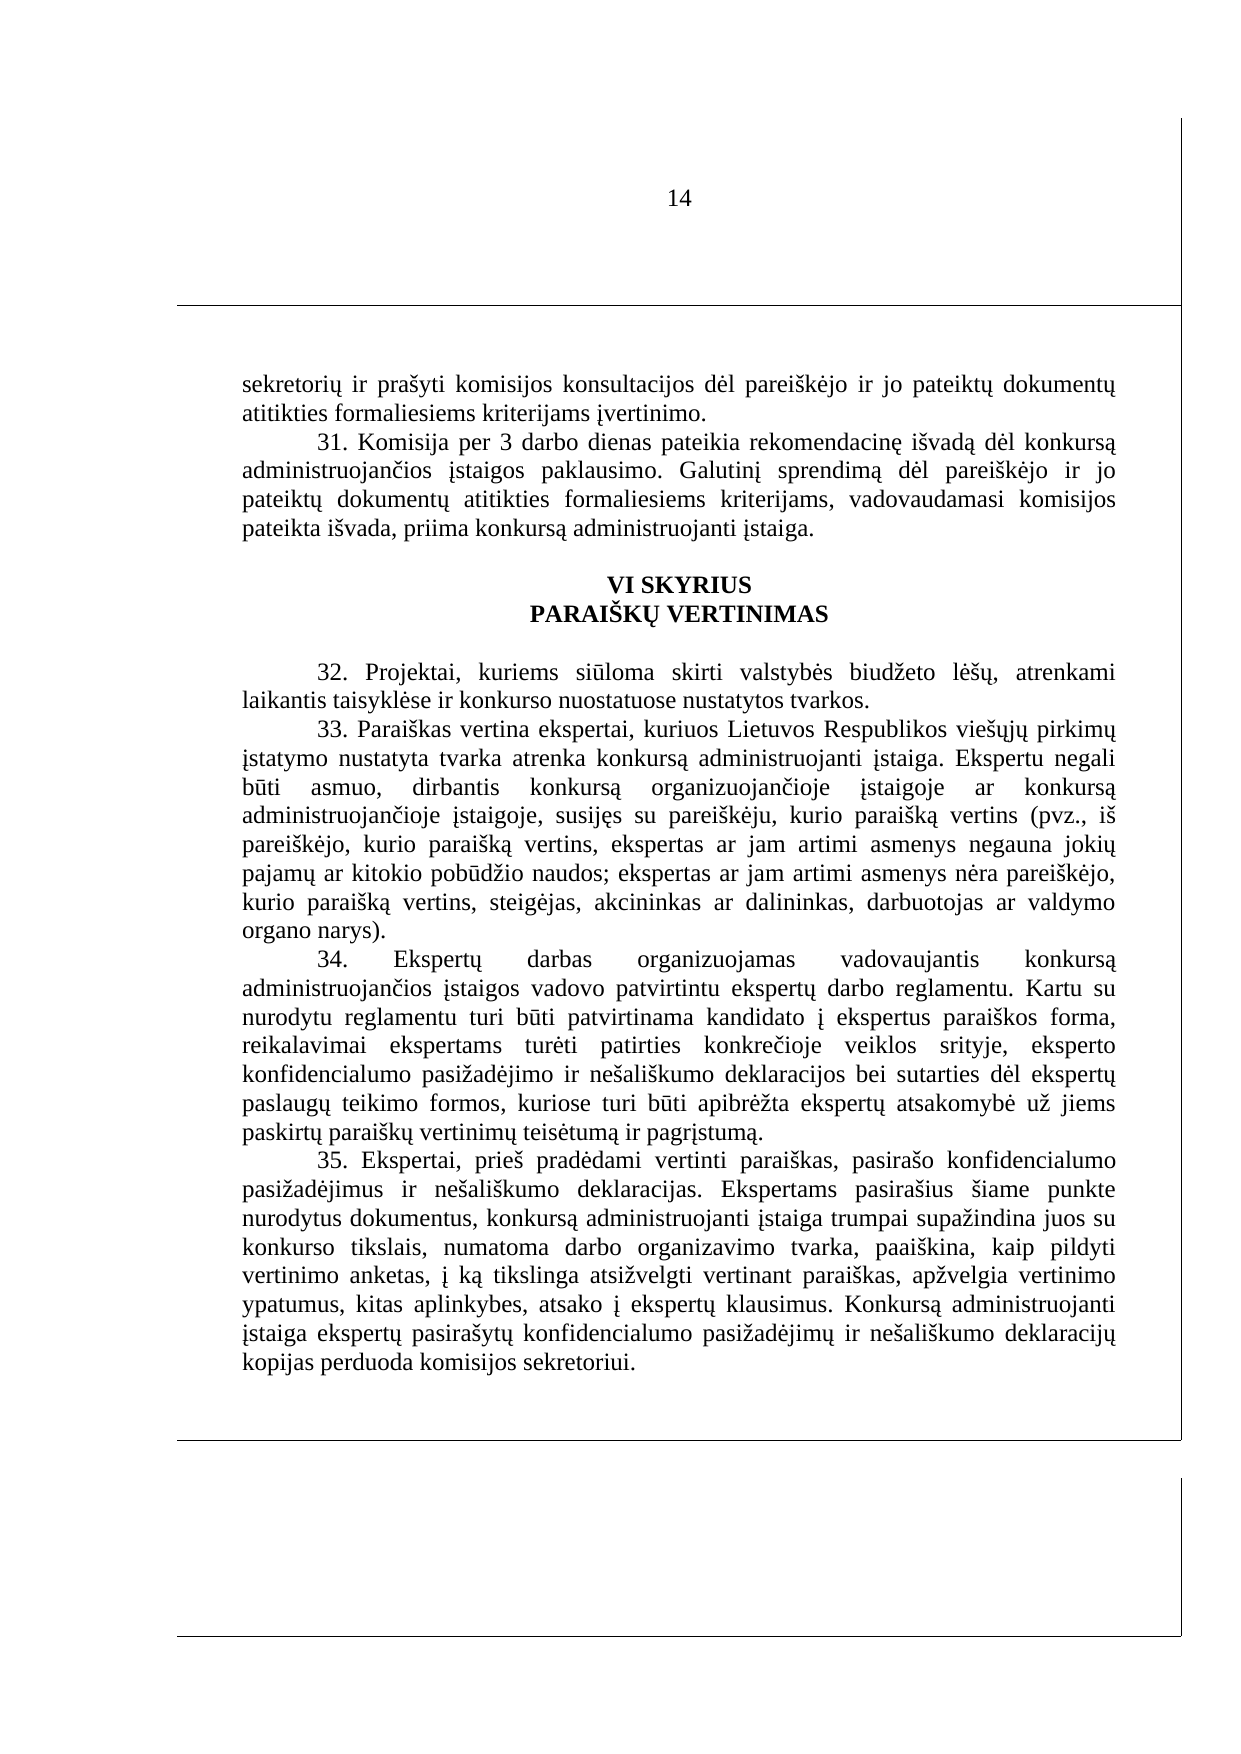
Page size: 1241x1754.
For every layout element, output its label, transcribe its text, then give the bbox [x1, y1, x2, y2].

text 31. Komisija per 3 darbo dienas pateikia rekomendacinę išvadą dėl konkursą administruojančios įstaigos paklausimo. Galutinį sprendimą dėl pareiškėjo ir jo pateiktų dokumentų atitikties formaliesiems kriterijams, vadovaudamasi komisijos pateikta išvada, priima konkursą administruojanti įstaiga. [177, 427, 1181, 542]
text PARAIŠKŲ VERTINIMAS [177, 599, 1181, 628]
text 34. Ekspertų darbas organizuojamas vadovaujantis konkursą administruojančios įstaigos vadovo patvirtintu ekspertų darbo reglamentu. Kartu su nurodytu reglamentu turi būti patvirtinama kandidato į ekspertus paraiškos forma, reikalavimai ekspertams turėti patirties konkrečioje veiklos srityje, eksperto konfidencialumo pasižadėjimo ir nešališkumo deklaracijos bei sutarties dėl ekspertų paslaugų teikimo formos, kuriose turi būti apibrėžta ekspertų atsakomybė už jiems paskirtų paraiškų vertinimų teisėtumą ir pagrįstumą. [177, 944, 1181, 1146]
text 33. Paraiškas vertina ekspertai, kuriuos Lietuvos Respublikos viešųjų pirkimų įstatymo nustatyta tvarka atrenka konkursą administruojanti įstaiga. Ekspertu negali būti asmuo, dirbantis konkursą organizuojančioje įstaigoje ar konkursą administruojančioje įstaigoje, susijęs su pareiškėju, kurio paraišką vertins (pvz., iš pareiškėjo, kurio paraišką vertins, ekspertas ar jam artimi asmenys negauna jokių pajamų ar kitokio pobūdžio naudos; ekspertas ar jam artimi asmenys nėra pareiškėjo, kurio paraišką vertins, steigėjas, akcininkas ar dalininkas, darbuotojas ar valdymo organo narys). [177, 714, 1181, 944]
text 32. Projektai, kuriems siūloma skirti valstybės biudžeto lėšų, atrenkami laikantis taisyklėse ir konkurso nuostatuose nustatytos tvarkos. [177, 657, 1181, 714]
text 35. Ekspertai, prieš pradėdami vertinti paraiškas, pasirašo konfidencialumo pasižadėjimus ir nešališkumo deklaracijas. Ekspertams pasirašius šiame punkte nurodytus dokumentus, konkursą administruojanti įstaiga trumpai supažindina juos su konkurso tikslais, numatoma darbo organizavimo tvarka, paaiškina, kaip pildyti vertinimo anketas, į ką tikslinga atsižvelgti vertinant paraiškas, apžvelgia vertinimo ypatumus, kitas aplinkybes, atsako į ekspertų klausimus. Konkursą administruojanti įstaiga ekspertų pasirašytų konfidencialumo pasižadėjimų ir nešališkumo deklaracijų kopijas perduoda komisijos sekretoriui. [177, 1146, 1181, 1440]
text VI SKYRIUS [177, 571, 1181, 599]
text sekretorių ir prašyti komisijos konsultacijos dėl pareiškėjo ir jo pateiktų dokumentų atitikties formaliesiems kriterijams įvertinimo. [177, 305, 1181, 427]
